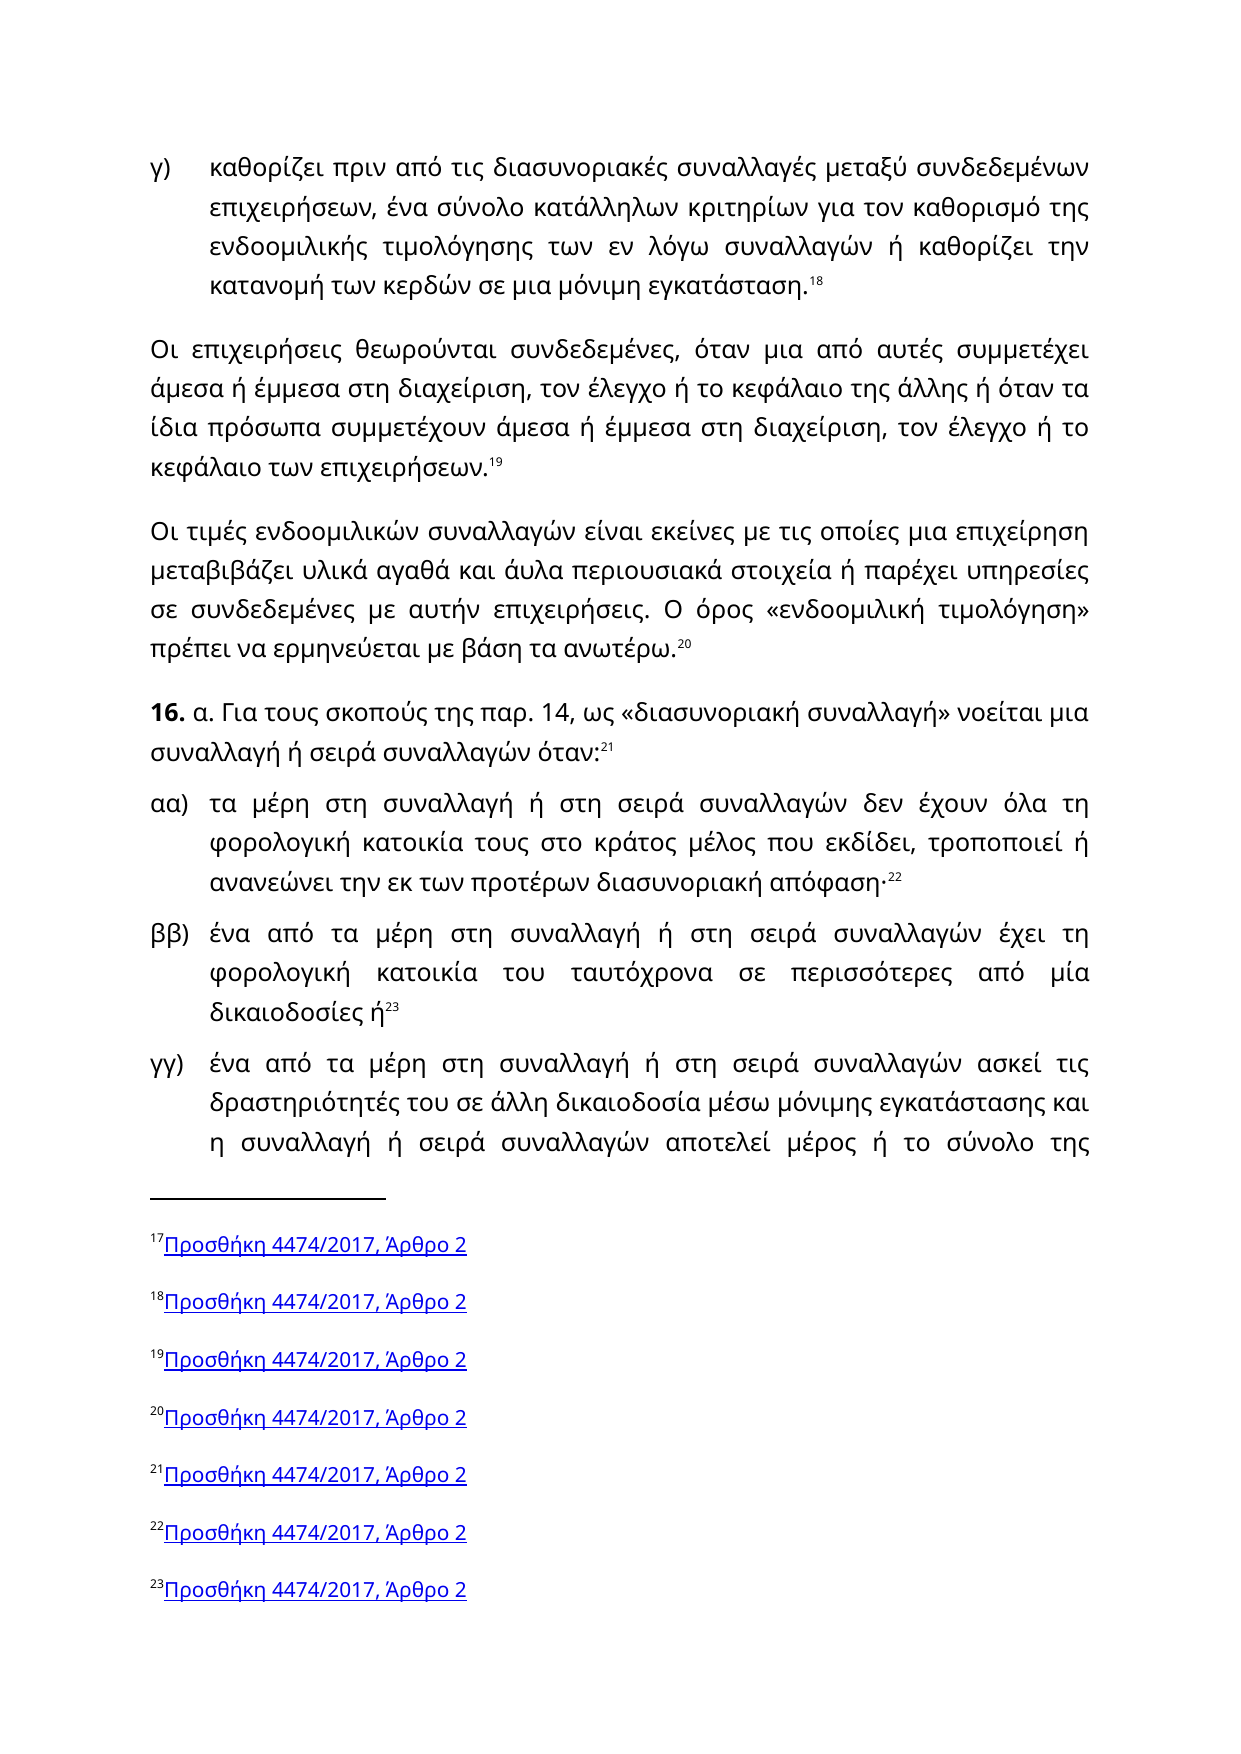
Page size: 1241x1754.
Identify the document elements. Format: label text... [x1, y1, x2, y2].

text Προσθήκη 4474/2017, Άρθρο 2 [150, 1460, 1090, 1489]
text Προσθήκη 4474/2017, Άρθρο 2 [150, 1345, 1090, 1373]
text Οι τιμές ενδοομιλικών συναλλαγών είναι εκείνες με τις οποίες μια επιχείρηση μεταβιβάζει υλικά αγαθά και άυλα περιουσιακά στοιχεία ή παρέχει υπηρεσίες σε συνδεδεμένες με αυτήν επιχειρήσεις. Ο όρος «ενδοομιλική τιμολόγηση» πρέπει να ερμηνεύεται με βάση τα ανωτέρω. [150, 513, 1090, 665]
list γγ) ένα από τα μέρη στη συναλλαγή ή στη σειρά συναλλαγών ασκεί τις δραστηριότητές του σε άλλη δικαιοδοσία μέσω μόνιμης εγκατάστασης και η συναλλαγή ή σειρά συναλλαγών αποτελεί μέρος ή το σύνολο της [150, 1046, 1090, 1158]
text Προσθήκη 4474/2017, Άρθρο 2 [150, 1576, 1090, 1604]
text Προσθήκη 4474/2017, Άρθρο 2 [150, 1287, 1090, 1316]
text Προσθήκη 4474/2017, Άρθρο 2 [150, 1403, 1090, 1431]
text Προσθήκη 4474/2017, Άρθρο 2 [150, 1518, 1090, 1546]
text Προσθήκη 4474/2017, Άρθρο 2 [150, 1230, 1090, 1258]
list γ) καθορίζει πριν από τις διασυνοριακές συναλλαγές μεταξύ συνδεδεμένων επιχειρήσεων, ένα σύνολο κατάλληλων κριτηρίων για τον καθορισμό της ενδοομιλικής τιμολόγησης των εν λόγω συναλλαγών ή καθορίζει την κατανομή των κερδών σε μια μόνιμη εγκατάσταση. [150, 150, 1090, 302]
list ββ) ένα από τα μέρη στη συναλλαγή ή στη σειρά συναλλαγών έχει τη φορολογική κατοικία του ταυτόχρονα σε περισσότερες από μία δικαιοδοσίες ή [150, 916, 1090, 1028]
list αα) τα μέρη στη συναλλαγή ή στη σειρά συναλλαγών δεν έχουν όλα τη φορολογική κατοικία τους στο κράτος μέλος που εκδίδει, τροποποιεί ή ανανεώνει την εκ των προτέρων διασυνοριακή απόφαση· [150, 786, 1090, 898]
text 16. α. Για τους σκοπούς της παρ. 14, ως «διασυνοριακή συναλλαγή» νοείται μια συναλλαγή ή σειρά συναλλαγών όταν: [150, 695, 1090, 768]
text Οι επιχειρήσεις θεωρούνται συνδεδεμένες, όταν μια από αυτές συμμετέχει άμεσα ή έμμεσα στη διαχείριση, τον έλεγχο ή το κεφάλαιο της άλλης ή όταν τα ίδια πρόσωπα συμμετέχουν άμεσα ή έμμεσα στη διαχείριση, τον έλεγχο ή το κεφάλαιο των επιχειρήσεων. [150, 332, 1090, 483]
